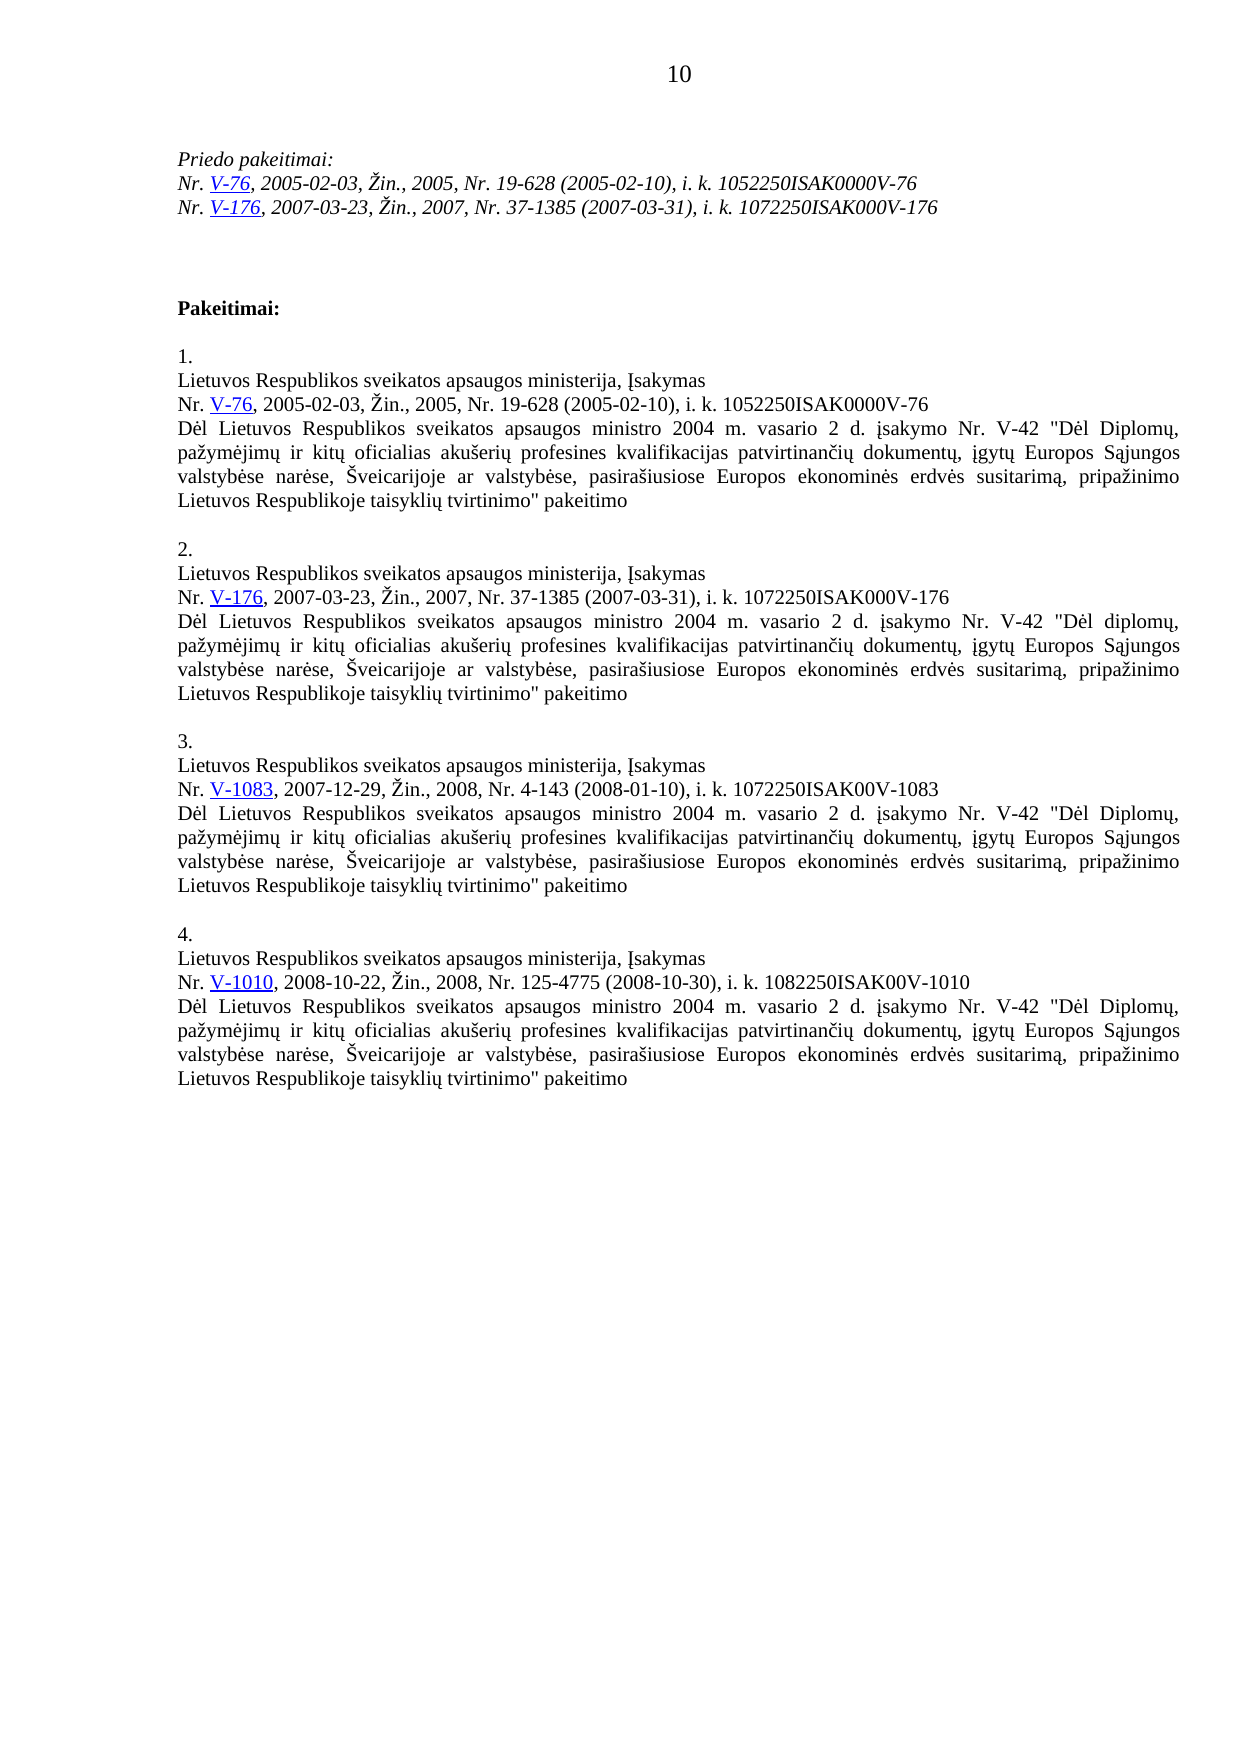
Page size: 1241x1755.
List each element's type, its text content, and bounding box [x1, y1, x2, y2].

text Priedo pakeitimai: [177, 147, 1181, 171]
text Nr. V-176, 2007-03-23, Žin., 2007, Nr. 37-1385 (2007-03-31), i. k. 1072250ISAK000V-176 [177, 195, 1181, 219]
text Dėl Lietuvos Respublikos sveikatos apsaugos ministro 2004 m. vasario 2 d. įsakymo Nr. V-42 "Dėl diplomų, pažymėjimų ir kitų oficialias akušerių profesines kvalifikacijas patvirtinančių dokumentų, įgytų Europos Sąjungos valstybėse narėse, Šveicarijoje ar valstybėse, pasirašiusiose Europos ekonominės erdvės susitarimą, pripažinimo Lietuvos Respublikoje taisyklių tvirtinimo" pakeitimo [177, 609, 1181, 705]
text Nr. V-76, 2005-02-03, Žin., 2005, Nr. 19-628 (2005-02-10), i. k. 1052250ISAK0000V-76 [177, 392, 1181, 416]
text Nr. V-176, 2007-03-23, Žin., 2007, Nr. 37-1385 (2007-03-31), i. k. 1072250ISAK000V-176 [177, 585, 1181, 609]
text Lietuvos Respublikos sveikatos apsaugos ministerija, Įsakymas [177, 753, 1181, 777]
text Dėl Lietuvos Respublikos sveikatos apsaugos ministro 2004 m. vasario 2 d. įsakymo Nr. V-42 "Dėl Diplomų, pažymėjimų ir kitų oficialias akušerių profesines kvalifikacijas patvirtinančių dokumentų, įgytų Europos Sąjungos valstybėse narėse, Šveicarijoje ar valstybėse, pasirašiusiose Europos ekonominės erdvės susitarimą, pripažinimo Lietuvos Respublikoje taisyklių tvirtinimo" pakeitimo [177, 801, 1181, 897]
text Pakeitimai: [177, 296, 1181, 320]
text 1. [177, 344, 1181, 368]
text 4. [177, 922, 1181, 946]
text Nr. V-76, 2005-02-03, Žin., 2005, Nr. 19-628 (2005-02-10), i. k. 1052250ISAK0000V-76 [177, 171, 1181, 195]
text Nr. V-1010, 2008-10-22, Žin., 2008, Nr. 125-4775 (2008-10-30), i. k. 1082250ISAK00V-1010 [177, 970, 1181, 994]
text Lietuvos Respublikos sveikatos apsaugos ministerija, Įsakymas [177, 368, 1181, 392]
text Dėl Lietuvos Respublikos sveikatos apsaugos ministro 2004 m. vasario 2 d. įsakymo Nr. V-42 "Dėl Diplomų, pažymėjimų ir kitų oficialias akušerių profesines kvalifikacijas patvirtinančių dokumentų, įgytų Europos Sąjungos valstybėse narėse, Šveicarijoje ar valstybėse, pasirašiusiose Europos ekonominės erdvės susitarimą, pripažinimo Lietuvos Respublikoje taisyklių tvirtinimo" pakeitimo [177, 994, 1181, 1090]
text Nr. V-1083, 2007-12-29, Žin., 2008, Nr. 4-143 (2008-01-10), i. k. 1072250ISAK00V-1083 [177, 777, 1181, 801]
text Dėl Lietuvos Respublikos sveikatos apsaugos ministro 2004 m. vasario 2 d. įsakymo Nr. V-42 "Dėl Diplomų, pažymėjimų ir kitų oficialias akušerių profesines kvalifikacijas patvirtinančių dokumentų, įgytų Europos Sąjungos valstybėse narėse, Šveicarijoje ar valstybėse, pasirašiusiose Europos ekonominės erdvės susitarimą, pripažinimo Lietuvos Respublikoje taisyklių tvirtinimo" pakeitimo [177, 416, 1181, 512]
text Lietuvos Respublikos sveikatos apsaugos ministerija, Įsakymas [177, 561, 1181, 585]
text 3. [177, 729, 1181, 753]
text 2. [177, 537, 1181, 561]
text Lietuvos Respublikos sveikatos apsaugos ministerija, Įsakymas [177, 946, 1181, 970]
